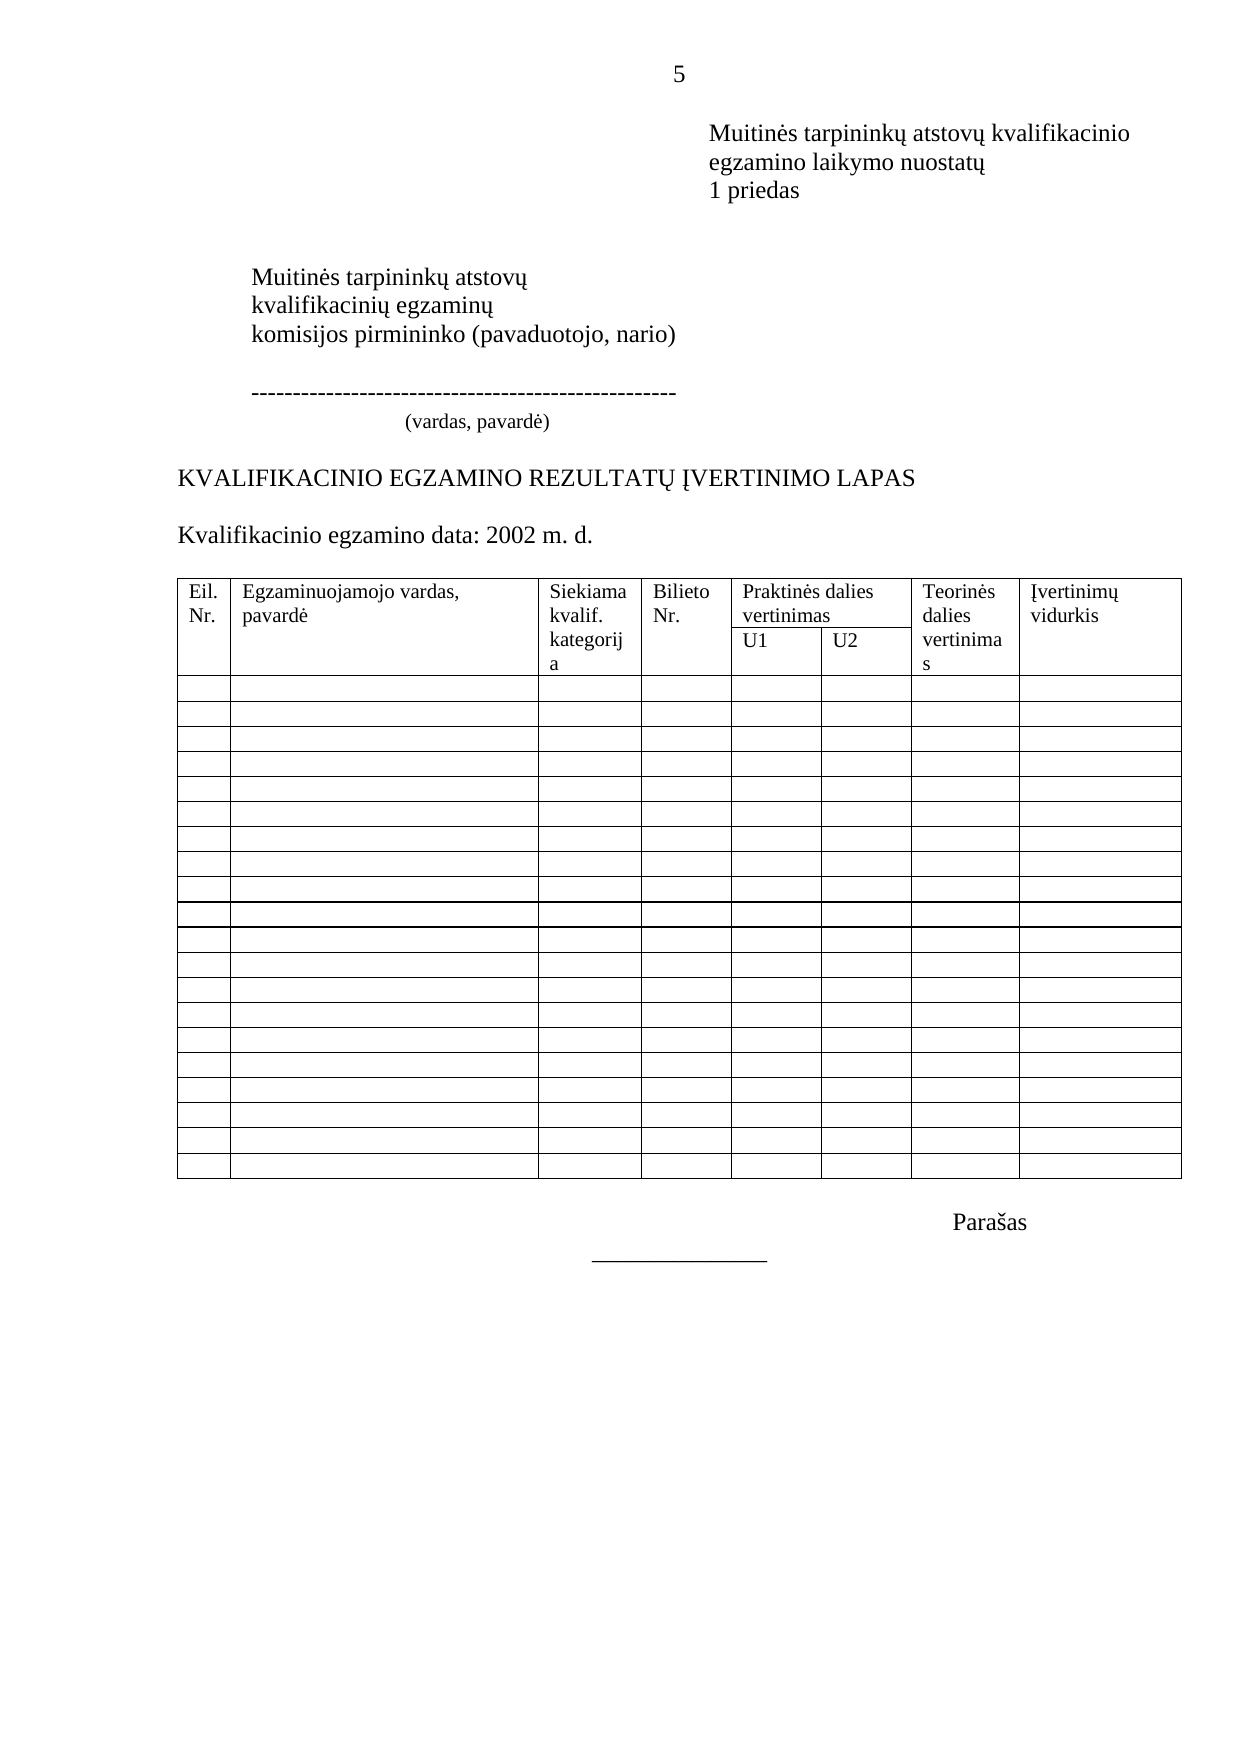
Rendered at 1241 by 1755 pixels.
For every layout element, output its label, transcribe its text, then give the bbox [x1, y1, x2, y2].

table_cell [732, 1028, 821, 1052]
table_cell [231, 877, 538, 901]
table_cell [912, 827, 1019, 851]
table_cell [539, 777, 641, 801]
table_cell [732, 953, 821, 977]
table_cell U1 [732, 628, 821, 675]
table_cell [178, 1003, 230, 1027]
table_cell [912, 702, 1019, 726]
table_cell [732, 827, 821, 851]
table_cell [732, 1128, 821, 1152]
table_cell [178, 1078, 230, 1102]
table_cell [1020, 752, 1181, 776]
table_cell [231, 903, 538, 926]
table_cell [1020, 877, 1181, 901]
table_cell [822, 852, 911, 876]
table_cell [732, 852, 821, 876]
text (vardas, pavardė) [177, 406, 1181, 434]
text kvalifikacinių egzaminų [177, 291, 1181, 319]
table_cell [231, 777, 538, 801]
table_cell [912, 877, 1019, 901]
table_cell [822, 827, 911, 851]
table_cell [732, 1003, 821, 1027]
table_header Įvertinimų vidurkis [1020, 579, 1181, 675]
table_cell [732, 877, 821, 901]
table_cell [1020, 1053, 1181, 1077]
table_cell [231, 627, 538, 675]
table_cell [1020, 1003, 1181, 1027]
table_cell [231, 676, 538, 701]
table_cell [178, 978, 230, 1002]
table_cell [912, 852, 1019, 876]
table_cell [822, 877, 911, 901]
table_cell [912, 1103, 1019, 1127]
table_cell [822, 1053, 911, 1077]
table_cell [539, 1053, 641, 1077]
table_cell [822, 1154, 911, 1177]
table_cell [178, 1053, 230, 1077]
table_cell [178, 627, 230, 675]
table_cell [178, 1028, 230, 1052]
table_cell [539, 1154, 641, 1177]
table_cell [231, 1154, 538, 1177]
table_cell [912, 727, 1019, 751]
table_cell [732, 903, 821, 926]
table_cell [642, 928, 731, 952]
table_cell [539, 1128, 641, 1152]
table_cell [912, 953, 1019, 977]
table_cell [642, 1028, 731, 1052]
table_cell [822, 727, 911, 751]
table_cell [642, 877, 731, 901]
table_cell [912, 903, 1019, 926]
table_cell [231, 1003, 538, 1027]
table_cell [1020, 802, 1181, 826]
table_cell [231, 827, 538, 851]
table_cell [539, 676, 641, 701]
table_header Eil. Nr. [178, 579, 230, 627]
table_cell [732, 1078, 821, 1102]
table_cell [822, 702, 911, 726]
table_cell [642, 752, 731, 776]
table_cell [642, 852, 731, 876]
table_cell [912, 802, 1019, 826]
table_cell [231, 802, 538, 826]
table_cell [912, 1028, 1019, 1052]
table_cell [231, 702, 538, 726]
table_cell [1020, 1078, 1181, 1102]
table_header Praktinės dalies vertinimas [732, 579, 911, 627]
table_cell [231, 953, 538, 977]
table_cell [178, 1154, 230, 1177]
table_cell [539, 827, 641, 851]
table_cell [642, 1128, 731, 1152]
table_cell [822, 1103, 911, 1127]
text 1 priedas [177, 176, 1181, 204]
table_cell [231, 752, 538, 776]
table_cell [539, 752, 641, 776]
table_cell [732, 1103, 821, 1127]
table_cell [732, 777, 821, 801]
text Kvalifikacinio egzamino data: 2002 m. d. [177, 521, 1181, 549]
table_header Siekiama kvalif. kategorija [539, 579, 641, 675]
table_cell [178, 852, 230, 876]
table_cell [642, 702, 731, 726]
table_cell [642, 676, 731, 701]
table_cell [822, 1128, 911, 1152]
table_cell [912, 1078, 1019, 1102]
table_cell [732, 928, 821, 952]
table_cell [732, 1053, 821, 1077]
table_cell [1020, 1154, 1181, 1177]
table_cell [822, 1078, 911, 1102]
table_cell [642, 827, 731, 851]
table_cell [642, 1154, 731, 1177]
table_cell [539, 852, 641, 876]
table_cell [231, 727, 538, 751]
table_cell [732, 752, 821, 776]
table_cell [822, 752, 911, 776]
table_cell [732, 978, 821, 1002]
table_cell [1020, 928, 1181, 952]
table_cell [178, 802, 230, 826]
table_cell [178, 953, 230, 977]
table_cell [1020, 852, 1181, 876]
text egzamino laikymo nuostatų [177, 147, 1181, 176]
table_cell [231, 928, 538, 952]
table_header Teorinės dalies vertinimas [912, 579, 1019, 675]
table_cell U2 [822, 628, 911, 675]
table_cell [539, 1103, 641, 1127]
table_cell [178, 702, 230, 726]
table_cell [642, 1103, 731, 1127]
table_cell [642, 1078, 731, 1102]
table_cell [539, 953, 641, 977]
table_cell [822, 1028, 911, 1052]
table_cell [912, 1053, 1019, 1077]
table_cell [231, 978, 538, 1002]
table_cell [539, 727, 641, 751]
table_cell [178, 928, 230, 952]
table_cell [1020, 702, 1181, 726]
table_cell [1020, 827, 1181, 851]
text Muitinės tarpininkų atstovų kvalifikacinio [177, 118, 1181, 147]
table_cell [732, 702, 821, 726]
table_cell [539, 928, 641, 952]
table_cell [1020, 1028, 1181, 1052]
table_cell [642, 903, 731, 926]
table_header Bilieto Nr. [642, 579, 731, 675]
table_cell [912, 1154, 1019, 1177]
table_cell [231, 1028, 538, 1052]
table_cell [912, 1003, 1019, 1027]
table_cell [178, 877, 230, 901]
table_cell [912, 777, 1019, 801]
table_header Egzaminuojamojo vardas, pavardė [231, 579, 538, 627]
table_cell [1020, 1103, 1181, 1127]
table_cell [1020, 676, 1181, 701]
table_cell [178, 752, 230, 776]
table_cell [822, 978, 911, 1002]
table_cell [732, 802, 821, 826]
table_cell [822, 777, 911, 801]
table_cell [178, 777, 230, 801]
text KVALIFIKACINIO EGZAMINO REZULTATŲ ĮVERTINIMO LAPAS [177, 463, 1181, 492]
table_cell [822, 676, 911, 701]
text ______________ [177, 1236, 1181, 1265]
table_cell [822, 928, 911, 952]
table_cell [231, 852, 538, 876]
table_cell [642, 1003, 731, 1027]
table_cell [231, 1103, 538, 1127]
table_cell [539, 1078, 641, 1102]
table_cell [539, 978, 641, 1002]
table_cell [539, 903, 641, 926]
table_cell [732, 727, 821, 751]
text Parašas [177, 1207, 1181, 1236]
table_cell [642, 777, 731, 801]
table_cell [822, 1003, 911, 1027]
table_cell [178, 827, 230, 851]
table_cell [1020, 777, 1181, 801]
table_cell [912, 752, 1019, 776]
table_cell [231, 1053, 538, 1077]
table_cell [178, 1103, 230, 1127]
table_cell [1020, 1128, 1181, 1152]
table_cell [642, 978, 731, 1002]
table_cell [1020, 903, 1181, 926]
table_cell [822, 802, 911, 826]
table_cell [539, 702, 641, 726]
table_cell [539, 802, 641, 826]
table_cell [539, 1028, 641, 1052]
table_cell [642, 727, 731, 751]
table_cell [1020, 953, 1181, 977]
table_cell [178, 903, 230, 926]
table_cell [912, 928, 1019, 952]
table_cell [1020, 978, 1181, 1002]
table_cell [732, 676, 821, 701]
text komisijos pirmininko (pavaduotojo, nario) [177, 319, 1181, 348]
table_cell [642, 953, 731, 977]
table_cell [539, 877, 641, 901]
table_cell [642, 1053, 731, 1077]
table_cell [1020, 727, 1181, 751]
table_cell [822, 953, 911, 977]
table_cell [178, 727, 230, 751]
table_cell [912, 978, 1019, 1002]
table_cell [539, 1003, 641, 1027]
table_cell [642, 802, 731, 826]
table_cell [732, 1154, 821, 1177]
table_cell [231, 1128, 538, 1152]
table_cell [822, 903, 911, 926]
table_cell [912, 1128, 1019, 1152]
table_cell [912, 676, 1019, 701]
text Muitinės tarpininkų atstovų [177, 262, 1181, 291]
table_cell [178, 676, 230, 701]
table_cell [231, 1078, 538, 1102]
table_cell [178, 1128, 230, 1152]
